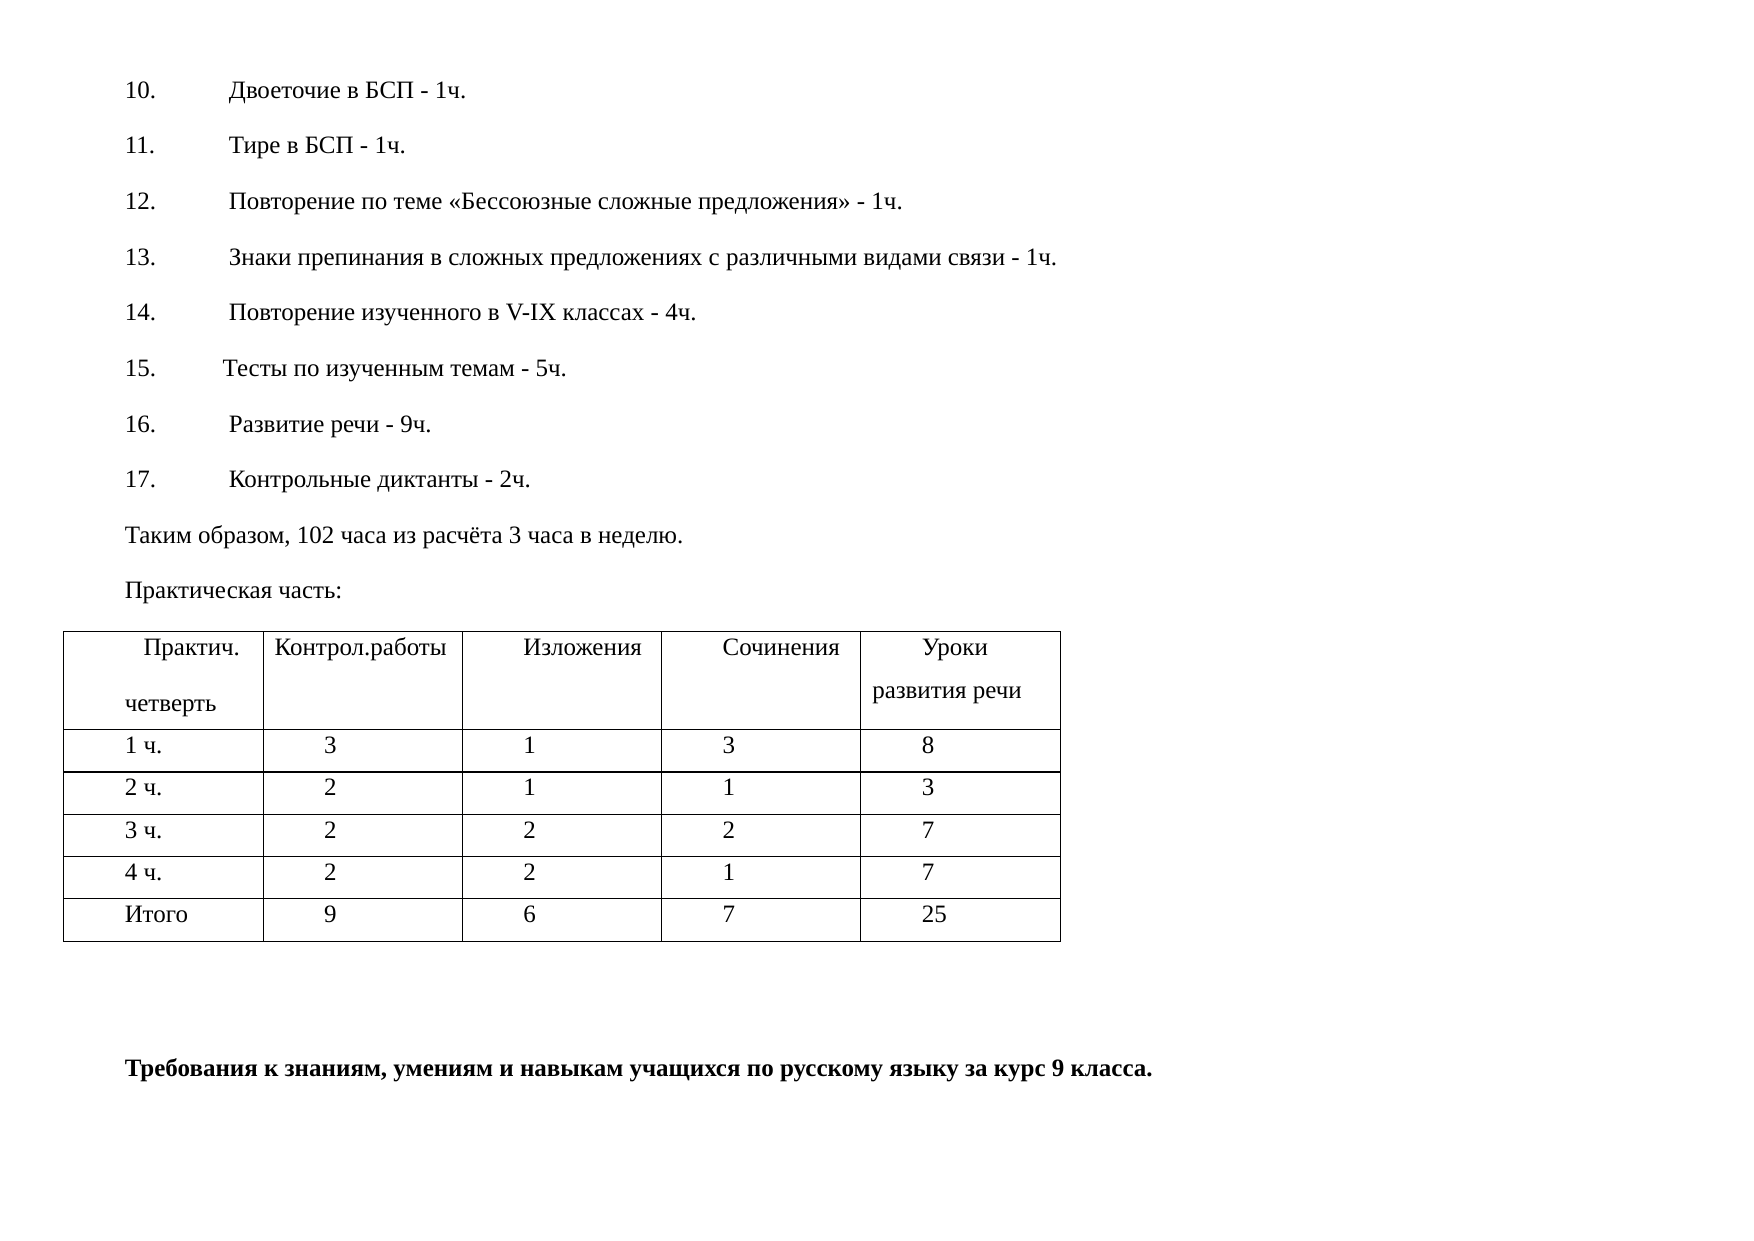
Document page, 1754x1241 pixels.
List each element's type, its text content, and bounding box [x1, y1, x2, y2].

table_cell 1 [463, 773, 661, 814]
list Знаки препинания в сложных предложениях с различными видами связи - 1ч. [75, 242, 1679, 271]
table_header Уроки развития речи [861, 632, 1060, 729]
table_cell 2 [662, 815, 860, 856]
table_cell 7 [861, 857, 1060, 898]
table_header Практич. четверть [64, 632, 263, 729]
table_cell 2 [463, 857, 661, 898]
table_cell 2 [264, 773, 462, 814]
table_cell Итого [64, 899, 263, 941]
list Развитие речи - 9ч. [75, 409, 1679, 437]
table_cell 2 [463, 815, 661, 856]
list Двоеточие в БСП - 1ч. [75, 75, 1679, 104]
table_cell 4 ч. [64, 857, 263, 898]
list Повторение по теме «Бессоюзные сложные предложения» - 1ч. [75, 186, 1679, 215]
list Тесты по изученным темам - 5ч. [75, 353, 1679, 382]
table_cell 3 [264, 730, 462, 771]
list Тире в БСП - 1ч. [75, 131, 1679, 159]
table_cell 1 [463, 730, 661, 771]
table_header Сочинения [662, 632, 860, 729]
table_cell 2 [264, 857, 462, 898]
table_cell 1 [662, 773, 860, 814]
list Контрольные диктанты - 2ч. [75, 464, 1679, 493]
table_cell 7 [861, 815, 1060, 856]
table_cell 2 ч. [64, 773, 263, 814]
text Таким образом, 102 часа из расчёта 3 часа в неделю. [75, 520, 1679, 549]
table_header Изложения [463, 632, 661, 729]
list Повторение изученного в V-IX классах - 4ч. [75, 297, 1679, 326]
text Практическая часть: [75, 576, 1679, 604]
table_cell 8 [861, 730, 1060, 771]
table_cell 1 ч. [64, 730, 263, 771]
table_cell 1 [662, 857, 860, 898]
table_header Контрол.работы [264, 632, 462, 729]
table_cell 9 [264, 899, 462, 941]
table_cell 3 [662, 730, 860, 771]
table_cell 3 [861, 773, 1060, 814]
table_cell 3 ч. [64, 815, 263, 856]
table_cell 7 [662, 899, 860, 941]
table_cell 6 [463, 899, 661, 941]
text Требования к знаниям, умениям и навыкам учащихся по русскому языку за курс 9 класса. [75, 1053, 1679, 1082]
table_cell 25 [861, 899, 1060, 941]
table_cell 2 [264, 815, 462, 856]
